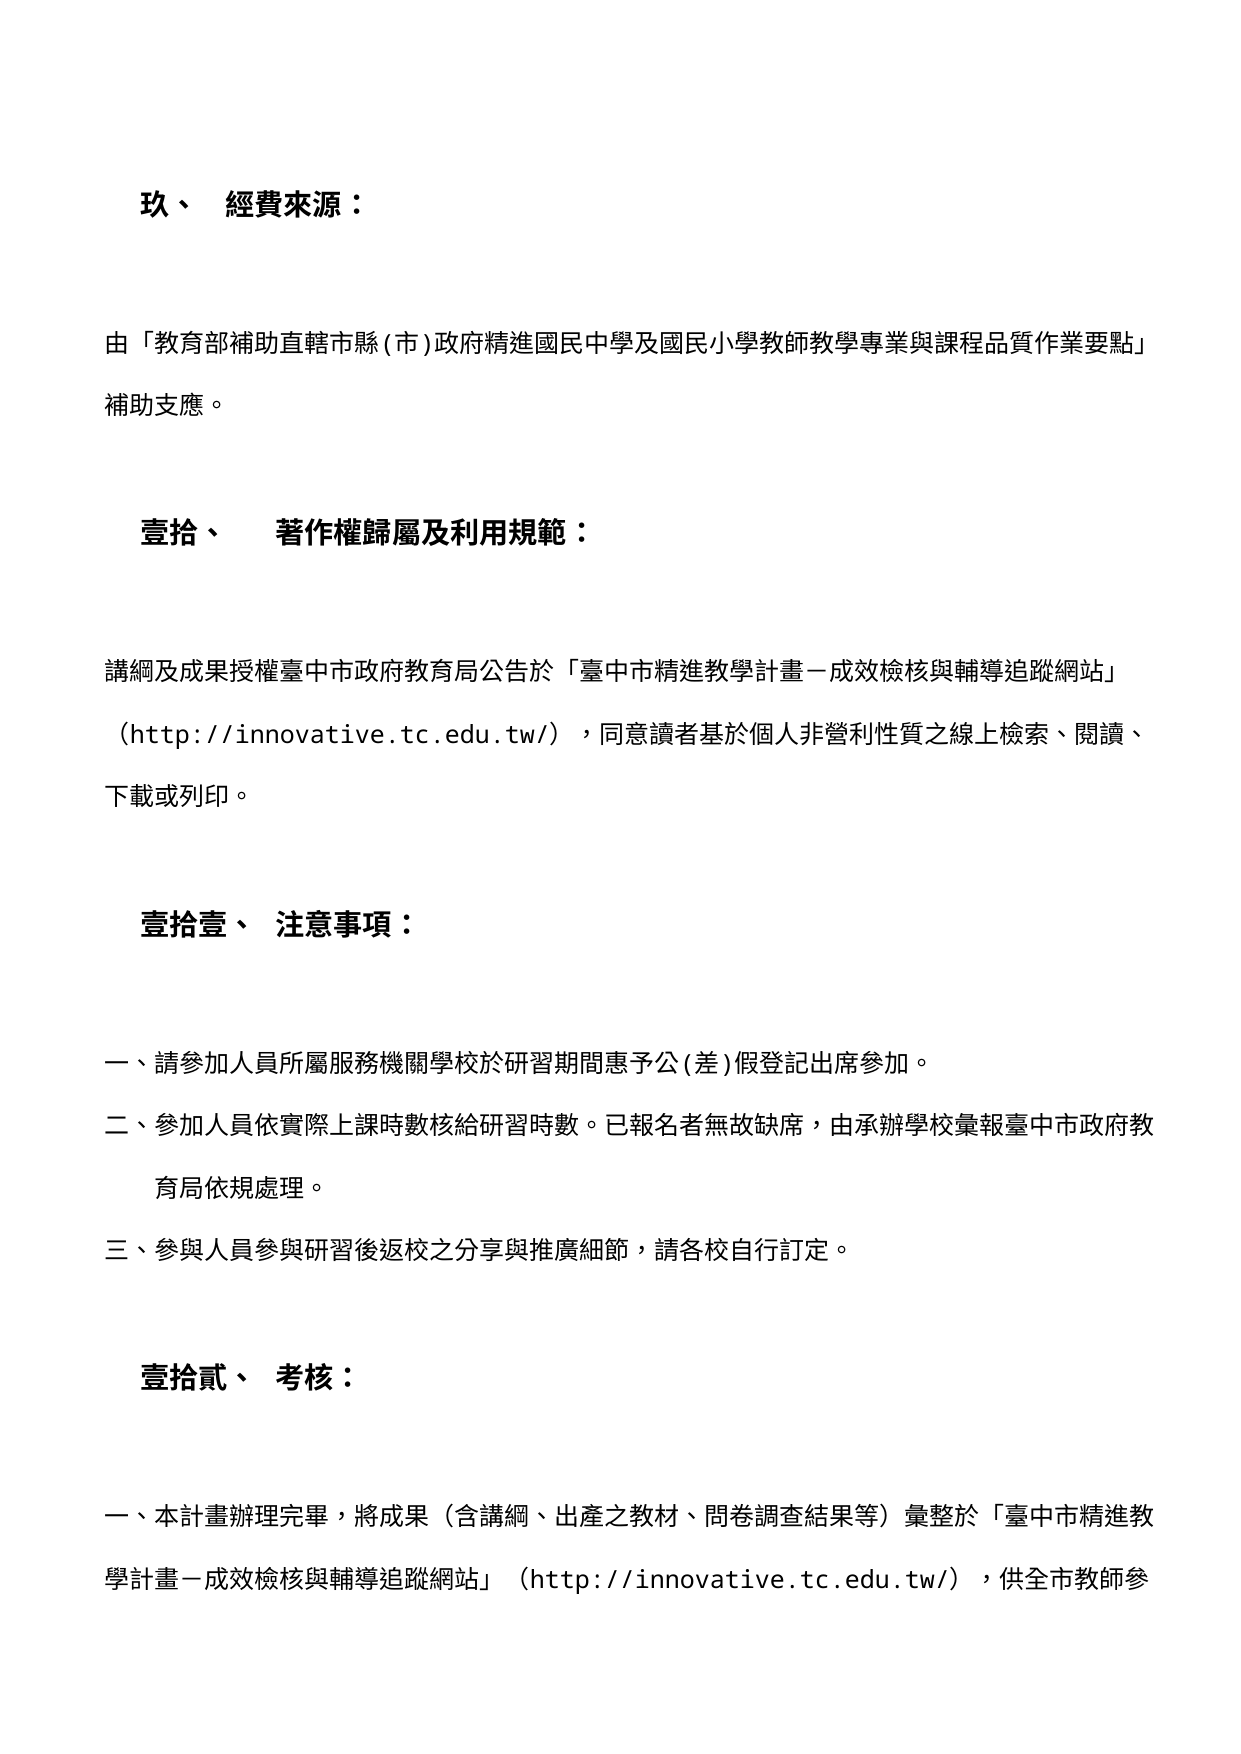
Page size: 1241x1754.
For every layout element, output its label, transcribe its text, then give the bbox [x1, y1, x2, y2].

text 三、參與人員參與研習後返校之分享與推廣細節，請各校自行訂定。 [104, 1207, 1165, 1269]
text 一、請參加人員所屬服務機關學校於研習期間惠予公(差)假登記出席參加。 [104, 1019, 1165, 1082]
list 經費來源： [76, 97, 1164, 288]
text 由「教育部補助直轄市縣(市)政府精進國民中學及國民小學教師教學專業與課程品質作業要點」補助支應。 [104, 299, 1165, 424]
text 一、本計畫辦理完畢，將成果（含講綱、出產之教材、問卷調查結果等）彙整於「臺中市精進教學計畫－成效檢核與輔導追蹤網站」（http://innovative.tc.edu.tw/），供全市教師參 [104, 1473, 1165, 1598]
list 著作權歸屬及利用規範： [76, 426, 1164, 617]
text 講綱及成果授權臺中市政府教育局公告於「臺中市精進教學計畫－成效檢核與輔導追蹤網站」（http://innovative.tc.edu.tw/），同意讀者基於個人非營利性質之線上檢索、閱讀、下載或列印。 [104, 628, 1165, 816]
list 注意事項： [76, 817, 1164, 1008]
list 考核： [76, 1271, 1164, 1462]
text 二、參加人員依實際上課時數核給研習時數。已報名者無故缺席，由承辦學校彙報臺中市政府教育局依規處理。 [104, 1082, 1165, 1207]
